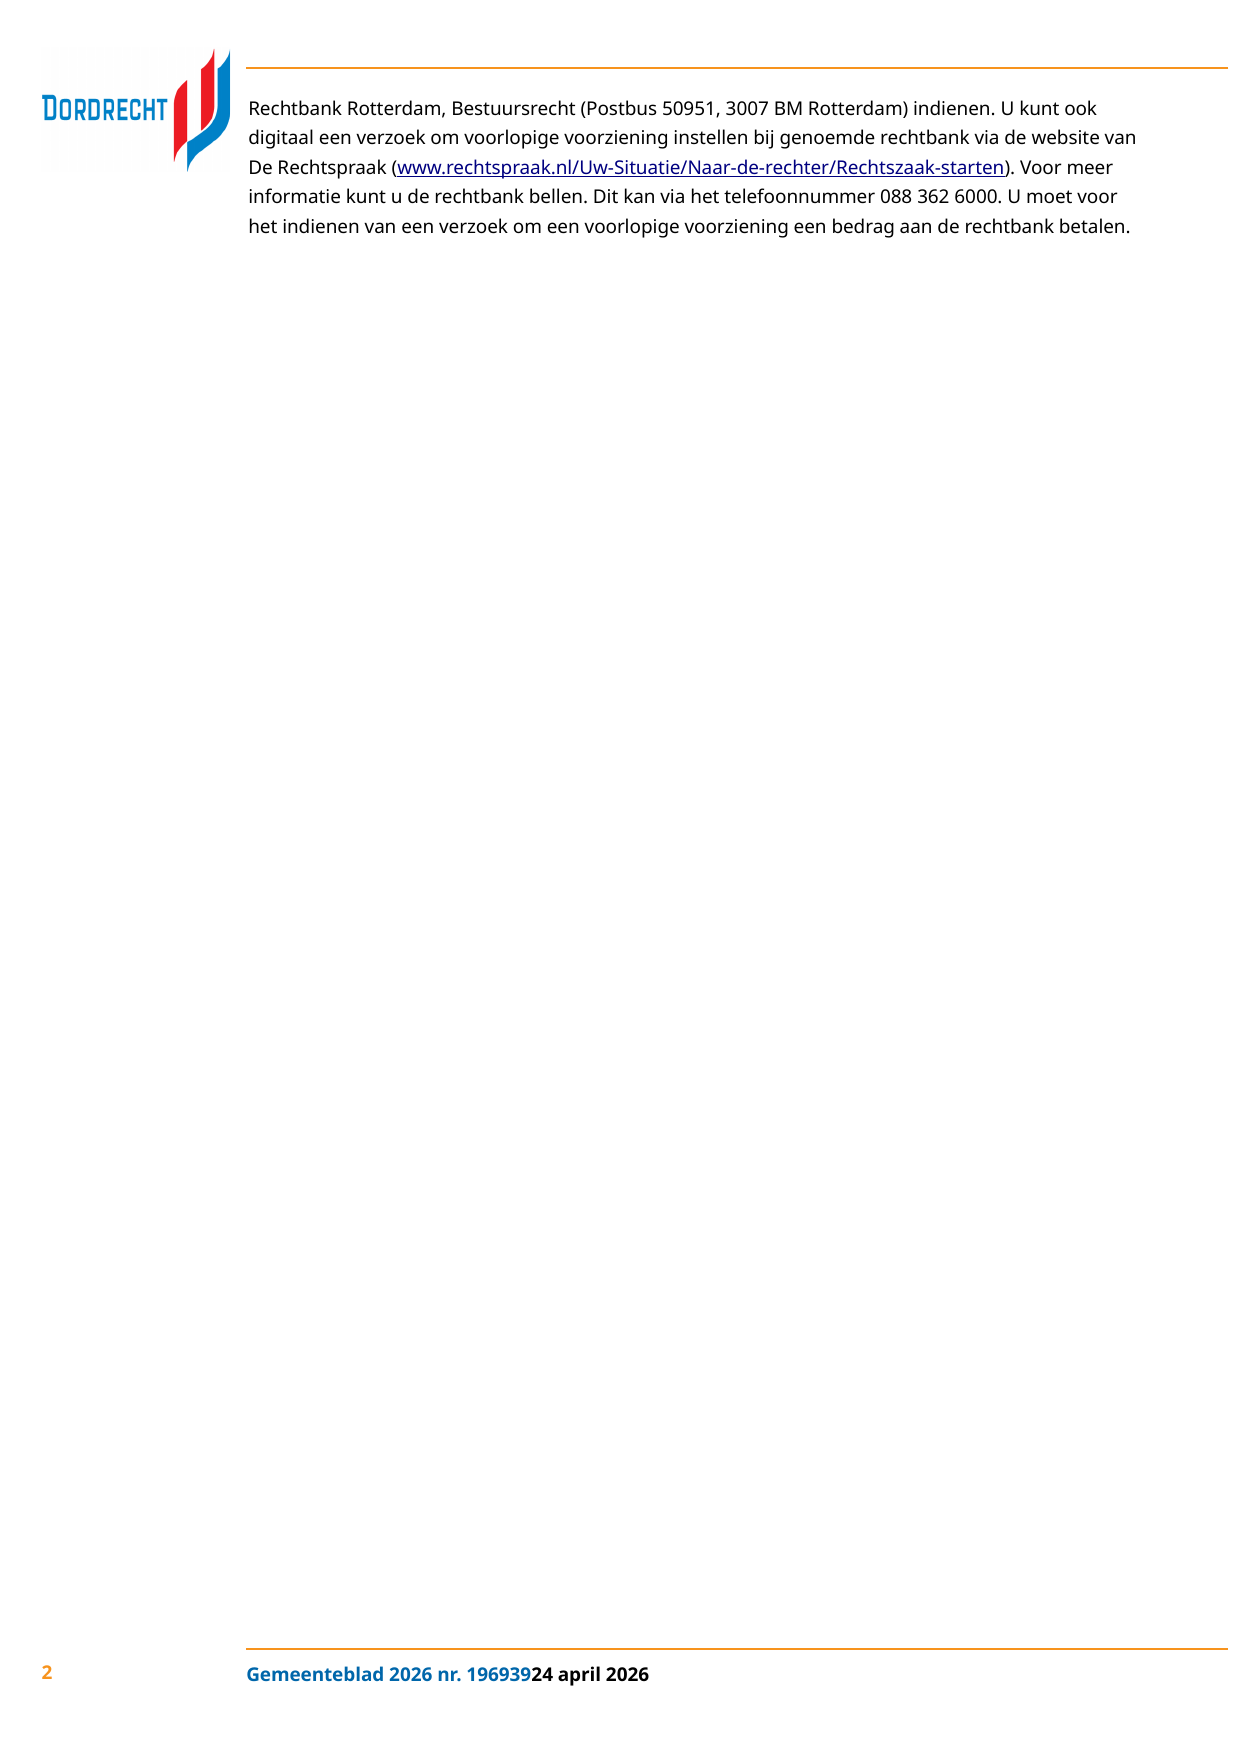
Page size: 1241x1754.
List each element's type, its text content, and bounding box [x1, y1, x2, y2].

picture [41, 47, 231, 172]
text Rechtbank Rotterdam, Bestuursrecht (Postbus 50951, 3007 BM Rotterdam) indienen. U kunt ook digitaal een verzoek om voorlopige voorziening instellen bij genoemde rechtbank via de website van De Rechtspraak (www.rechtspraak.nl/Uw-Situatie/Naar-de-rechter/Rechtszaak-starten). Voor meer informatie kunt u de rechtbank bellen. Dit kan via het telefoonnummer 088 362 6000. U moet voor het indienen van een verzoek om een voorlopige voorziening een bedrag aan de rechtbank betalen. [248, 95, 1152, 239]
